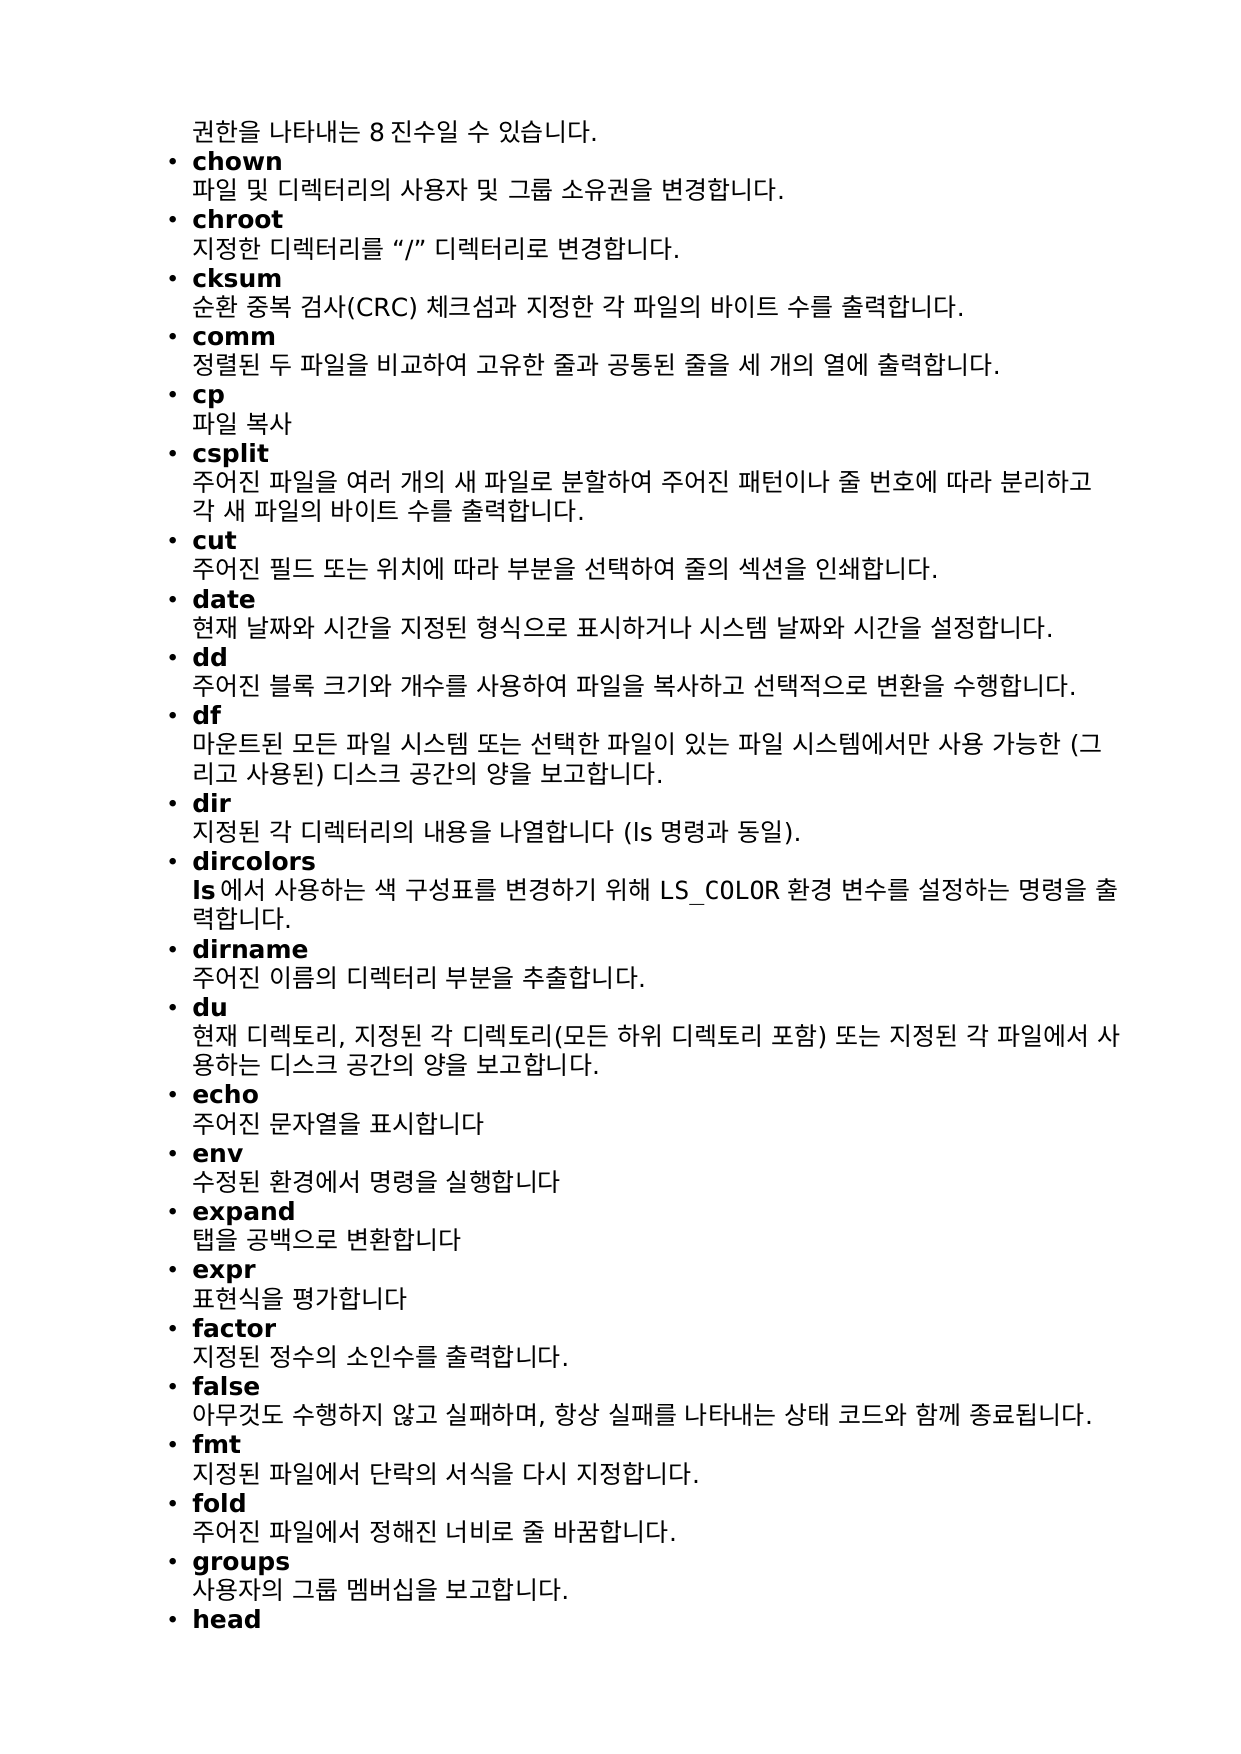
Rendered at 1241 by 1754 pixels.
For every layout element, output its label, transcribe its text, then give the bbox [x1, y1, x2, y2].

list chroot 지정한 디렉터리를 “/” 디렉터리로 변경합니다. [177, 206, 1122, 264]
list dir 지정된 각 디렉터리의 내용을 나열합니다 (ls 명령과 동일). [177, 789, 1122, 847]
list dd 주어진 블록 크기와 개수를 사용하여 파일을 복사하고 선택적으로 변환을 수행합니다. [177, 643, 1122, 701]
list head [177, 1606, 1122, 1635]
list date 현재 날짜와 시간을 지정된 형식으로 표시하거나 시스템 날짜와 시간을 설정합니다. [177, 585, 1122, 643]
list expr 표현식을 평가합니다 [177, 1256, 1122, 1314]
list false 아무것도 수행하지 않고 실패하며, 항상 실패를 나타내는 상태 코드와 함께 종료됩니다. [177, 1372, 1122, 1431]
list dircolors ls에서 사용하는 색 구성표를 변경하기 위해 LS_COLOR 환경 변수를 설정하는 명령을 출력합니다. [177, 847, 1122, 935]
list df 마운트된 모든 파일 시스템 또는 선택한 파일이 있는 파일 시스템에서만 사용 가능한 (그리고 사용된) 디스크 공간의 양을 보고합니다. [177, 701, 1122, 789]
list 권한을 나타내는 8진수일 수 있습니다. [177, 118, 1122, 147]
list groups 사용자의 그룹 멤버십을 보고합니다. [177, 1547, 1122, 1606]
list cksum 순환 중복 검사(CRC) 체크섬과 지정한 각 파일의 바이트 수를 출력합니다. [177, 264, 1122, 322]
list chown 파일 및 디렉터리의 사용자 및 그룹 소유권을 변경합니다. [177, 147, 1122, 206]
list cut 주어진 필드 또는 위치에 따라 부분을 선택하여 줄의 섹션을 인쇄합니다. [177, 526, 1122, 585]
list cp 파일 복사 [177, 381, 1122, 439]
list echo 주어진 문자열을 표시합니다 [177, 1081, 1122, 1139]
list env 수정된 환경에서 명령을 실행합니다 [177, 1139, 1122, 1197]
list du 현재 디렉토리, 지정된 각 디렉토리(모든 하위 디렉토리 포함) 또는 지정된 각 파일에서 사용하는 디스크 공간의 양을 보고합니다. [177, 993, 1122, 1081]
list fmt 지정된 파일에서 단락의 서식을 다시 지정합니다. [177, 1431, 1122, 1489]
list csplit 주어진 파일을 여러 개의 새 파일로 분할하여 주어진 패턴이나 줄 번호에 따라 분리하고 각 새 파일의 바이트 수를 출력합니다. [177, 439, 1122, 526]
list fold 주어진 파일에서 정해진 너비로 줄 바꿈합니다. [177, 1489, 1122, 1547]
list expand 탭을 공백으로 변환합니다 [177, 1197, 1122, 1256]
list comm 정렬된 두 파일을 비교하여 고유한 줄과 공통된 줄을 세 개의 열에 출력합니다. [177, 322, 1122, 381]
list factor 지정된 정수의 소인수를 출력합니다. [177, 1314, 1122, 1372]
list dirname 주어진 이름의 디렉터리 부분을 추출합니다. [177, 935, 1122, 993]
